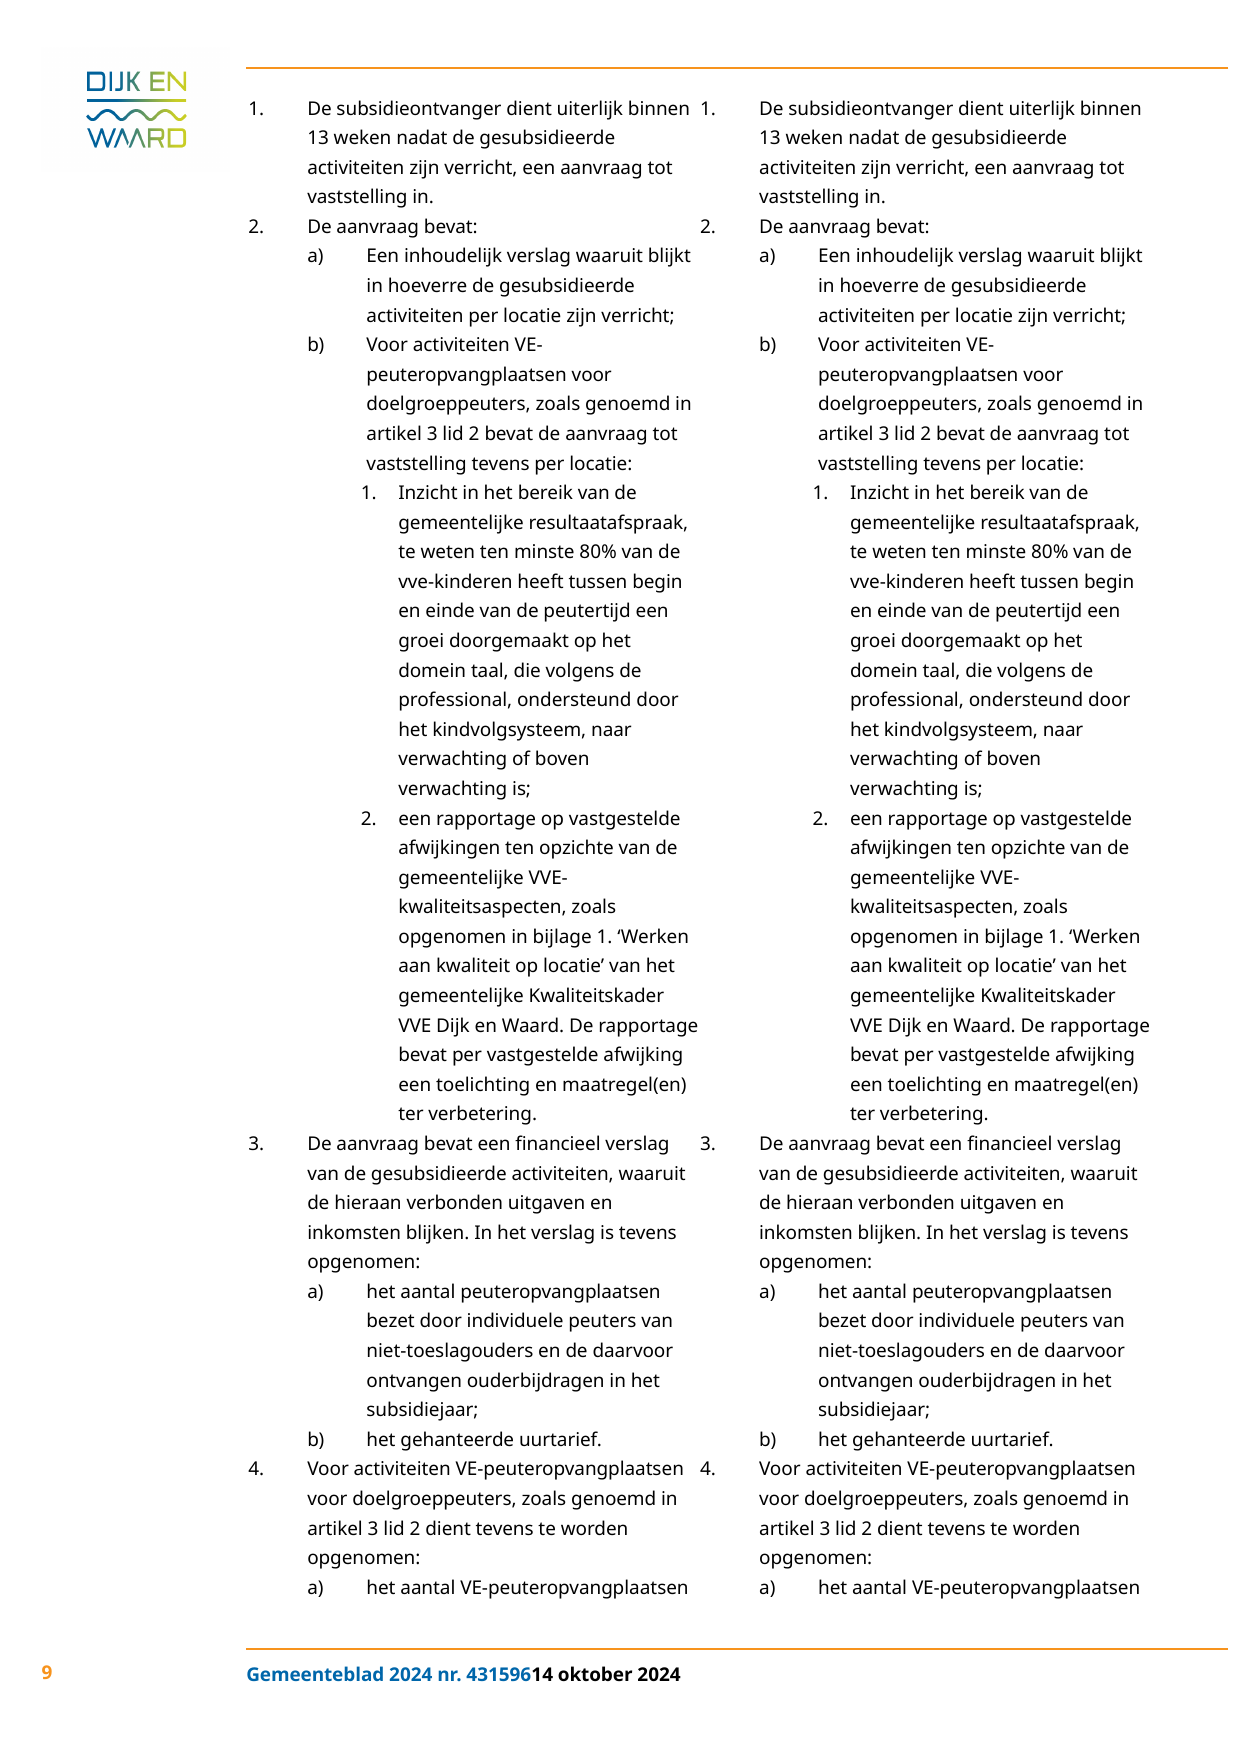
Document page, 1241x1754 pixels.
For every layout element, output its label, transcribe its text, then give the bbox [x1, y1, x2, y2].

picture [41, 47, 231, 172]
table_cell Artikel 10 Verantwoording De subsidieontvanger dient uiterlijk binnen 13 weken nadat de gesubsidieerde activiteiten zijn verricht, een aanvraag tot vaststelling in. De aanvraag bevat: Een inhoudelijk verslag waaruit blijkt in hoeverre de gesubsidieerde activiteiten per locatie zijn verricht; Voor activiteiten VE-peuteropvangplaatsen voor doelgroeppeuters, zoals genoemd in artikel 3 lid 2 bevat de aanvraag tot vaststelling tevens per locatie: Inzicht in het bereik van de gemeentelijke resultaatafspraak, te weten ten minste 80% van de vve-kinderen heeft tussen begin en einde van de peutertijd een groei doorgemaakt op het domein taal, die volgens de professional, ondersteund door het kindvolgsysteem, naar verwachting of boven verwachting is; een rapportage op vastgestelde afwijkingen ten opzichte van de gemeentelijke VVE-kwaliteitsaspecten, zoals opgenomen in bijlage 1. ‘Werken aan kwaliteit op locatie’ van het gemeentelijke Kwaliteitskader VVE Dijk en Waard. De rapportage bevat per vastgestelde afwijking een toelichting en maatregel(en) ter verbetering. De aanvraag bevat een financieel verslag van de gesubsidieerde activiteiten, waaruit de hieraan verbonden uitgaven en inkomsten blijken. In het verslag is tevens opgenomen: het aantal peuteropvangplaatsen bezet door individuele peuters van niet-toeslagouders en de daarvoor ontvangen ouderbijdragen in het subsidiejaar; het gehanteerde uurtarief. Voor activiteiten VE-peuteropvangplaatsen voor doelgroeppeuters, zoals genoemd in artikel 3 lid 2 dient tevens te worden opgenomen: het aantal VE-peuteropvangplaatsen bezet door individuele doelgroeppeuters, uitgesplitst naar niet-toeslagouders en toeslagouders; de ouderbijdrage VE, indien er over de maximaal 320 uren, zoals genoemd in artikel 5, lid 3 onder b een ouderbijdrage is gevraagd. Voor VE-gerelateerde scholingskosten, zoals genoemd in artikel 3 lid 3, geldt: een overzicht waaruit blijkt aan welke scholing, door welke locaties en door hoeveel medewerkers is deelgenomen. Voor de inzet van een pedagogisch beleidsmedewerker voorschoolse educatie, zoals genoemd in artikel 3 lid 4 geldt: het werkelijk aantal doelgroepkinderen in VE-groepen; een overzicht waaruit blijkt dat het wettelijk vereiste aantal uren is ingezet door de pedagogisch beleidsmedewerker voorschoolse educatie; een beschrijving van hoe de inzet van de pedagogisch beleidsmedewerker heeft geleid tot een verhoging van de kwaliteit van de pedagogisch medewerkers en van het pedagogisch beleid, en daarmee van de voorschoolse educatie. [248, 95, 700, 1600]
table_cell Artikel 10 Verantwoording De subsidieontvanger dient uiterlijk binnen 13 weken nadat de gesubsidieerde activiteiten zijn verricht, een aanvraag tot vaststelling in. De aanvraag bevat: Een inhoudelijk verslag waaruit blijkt in hoeverre de gesubsidieerde activiteiten per locatie zijn verricht; Voor activiteiten VE-peuteropvangplaatsen voor doelgroeppeuters, zoals genoemd in artikel 3 lid 2 bevat de aanvraag tot vaststelling tevens per locatie: Inzicht in het bereik van de gemeentelijke resultaatafspraak, te weten ten minste 80% van de vve-kinderen heeft tussen begin en einde van de peutertijd een groei doorgemaakt op het domein taal, die volgens de professional, ondersteund door het kindvolgsysteem, naar verwachting of boven verwachting is; een rapportage op vastgestelde afwijkingen ten opzichte van de gemeentelijke VVE-kwaliteitsaspecten, zoals opgenomen in bijlage 1. ‘Werken aan kwaliteit op locatie’ van het gemeentelijke Kwaliteitskader VVE Dijk en Waard. De rapportage bevat per vastgestelde afwijking een toelichting en maatregel(en) ter verbetering. De aanvraag bevat een financieel verslag van de gesubsidieerde activiteiten, waaruit de hieraan verbonden uitgaven en inkomsten blijken. In het verslag is tevens opgenomen: het aantal peuteropvangplaatsen bezet door individuele peuters van niet-toeslagouders en de daarvoor ontvangen ouderbijdragen in het subsidiejaar; het gehanteerde uurtarief. Voor activiteiten VE-peuteropvangplaatsen voor doelgroeppeuters, zoals genoemd in artikel 3 lid 2 dient tevens te worden opgenomen: het aantal VE-peuteropvangplaatsen bezet door individuele doelgroeppeuters, uitgesplitst naar niet-toeslagouders en toeslagouders; de ouderbijdrage VE, indien er over de maximaal 320 uren, zoals genoemd in artikel 5, lid 3 onder b een ouderbijdrage is gevraagd. Voor VE-gerelateerde scholingskosten, zoals genoemd in artikel 3 lid 3, geldt: een overzicht waaruit blijkt aan welke scholing, door welke locaties en door hoeveel medewerkers is deelgenomen. Voor de inzet van een pedagogisch beleidsmedewerker voorschoolse educatie, zoals genoemd in artikel 3 lid 4 geldt: het werkelijk aantal doelgroepkinderen in VE-groepen; een overzicht waaruit blijkt dat het wettelijk vereiste aantal uren is ingezet door de pedagogisch beleidsmedewerker voorschoolse educatie; een beschrijving van hoe de inzet van de pedagogisch beleidsmedewerker heeft geleid tot een verhoging van de kwaliteit van de pedagogisch medewerkers en van het pedagogisch beleid, en daarmee van de voorschoolse educatie. Voor de aanschaf van VVE-materialen, zoals genoemd in artikel 3 lid 7, geldt: een overzicht waaruit blijkt welke materialen per locatie zijn aangeschaft. [700, 95, 1152, 1600]
